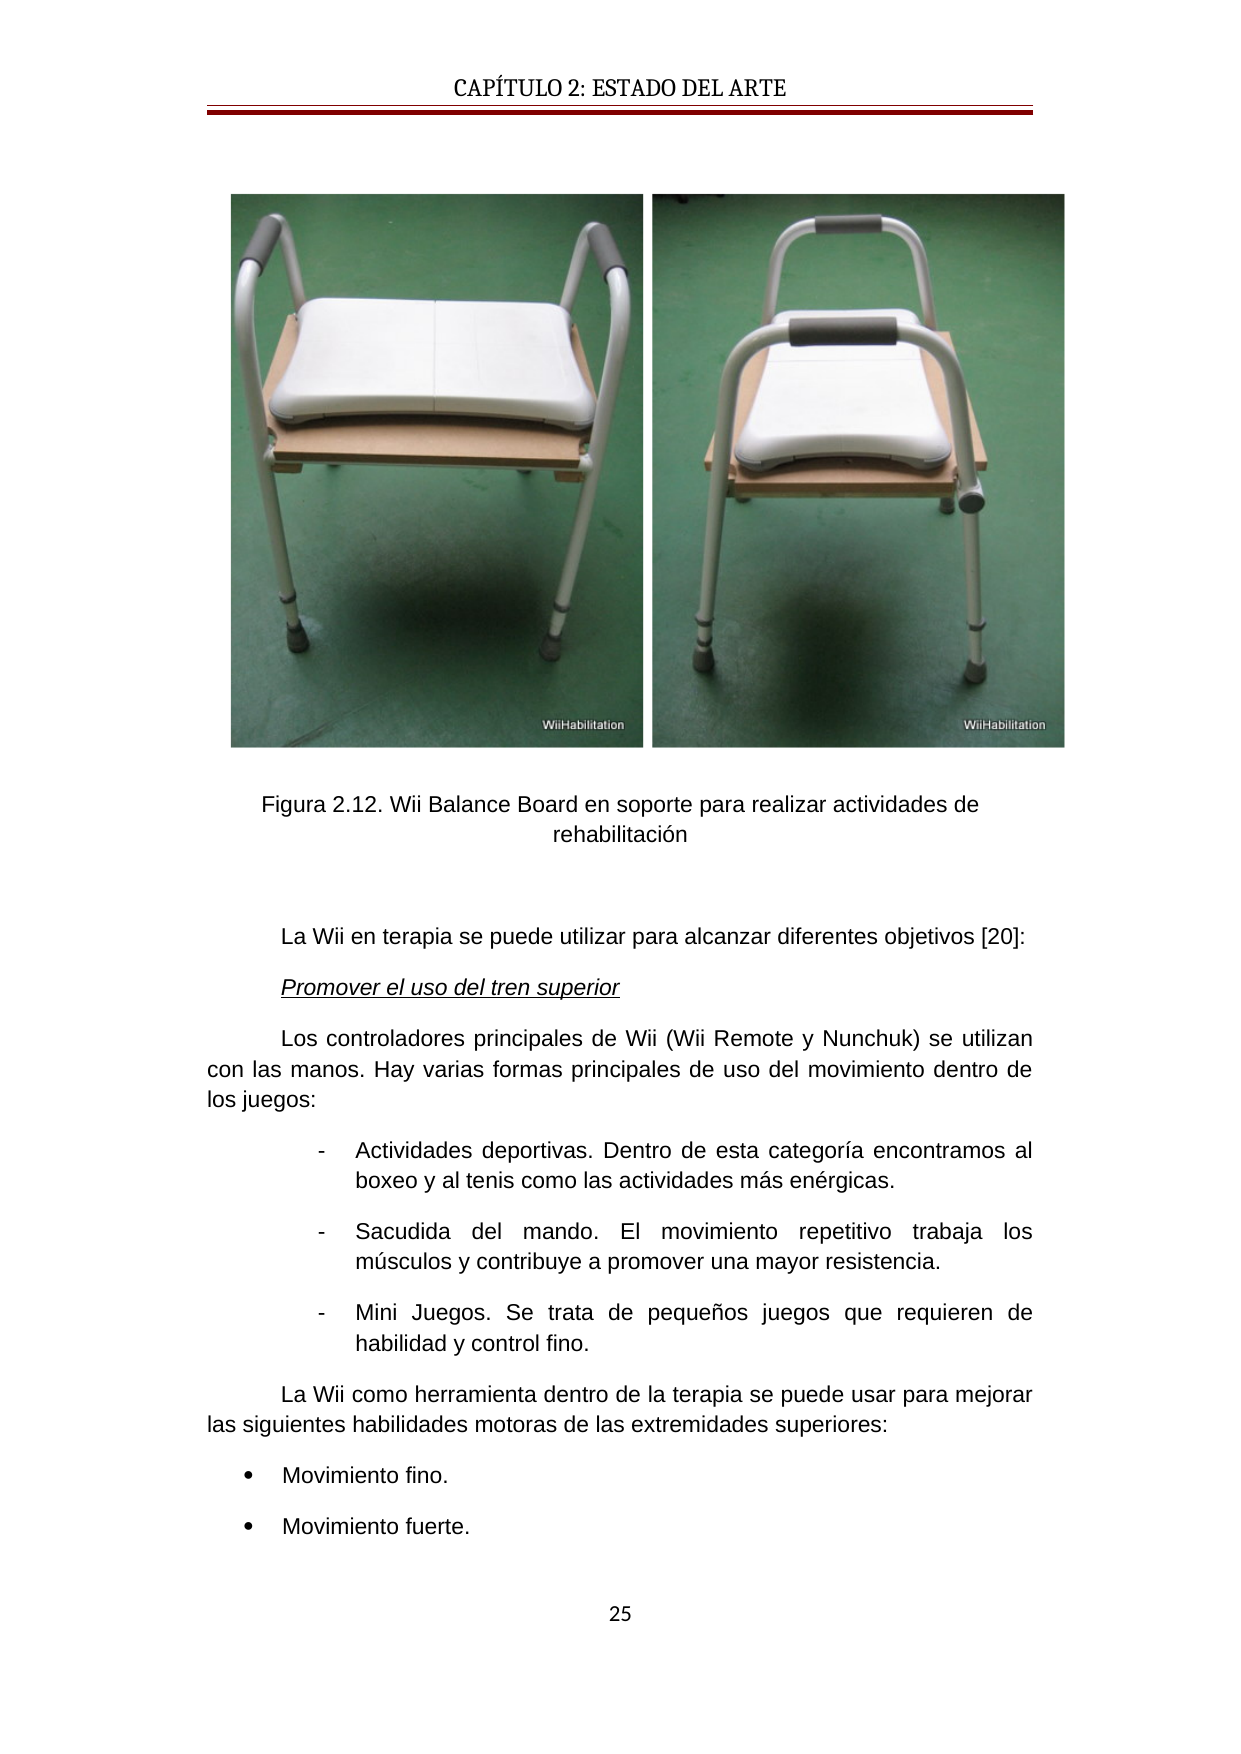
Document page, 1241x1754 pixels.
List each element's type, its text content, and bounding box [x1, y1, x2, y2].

text La Wii como herramienta dentro de la terapia se puede usar para mejorar las siguientes habilidades motoras de las extremidades superiores: [207, 1381, 1033, 1437]
list Mini Juegos. Se trata de pequeños juegos que requieren de habilidad y control fino. [318, 1299, 1033, 1356]
picture [223, 186, 1075, 758]
text La Wii en terapia se puede utilizar para alcanzar diferentes objetivos [20]: [207, 923, 1033, 949]
list Sacudida del mando. El movimiento repetitivo trabaja los músculos y contribuye a promover una mayor resistencia. [318, 1218, 1033, 1274]
text Promover el uso del tren superior [207, 974, 1033, 1001]
text Figura 2.12. Wii Balance Board en soporte para realizar actividades de rehabilitación [207, 791, 1033, 847]
list Actividades deportivas. Dentro de esta categoría encontramos al boxeo y al tenis como las actividades más enérgicas. [318, 1137, 1033, 1193]
list Movimiento fino. [244, 1462, 1033, 1488]
text Los controladores principales de Wii (Wii Remote y Nunchuk) se utilizan con las manos. Hay varias formas principales de uso del movimiento dentro de los juegos: [207, 1025, 1033, 1112]
list Movimiento fuerte. [244, 1513, 1033, 1539]
